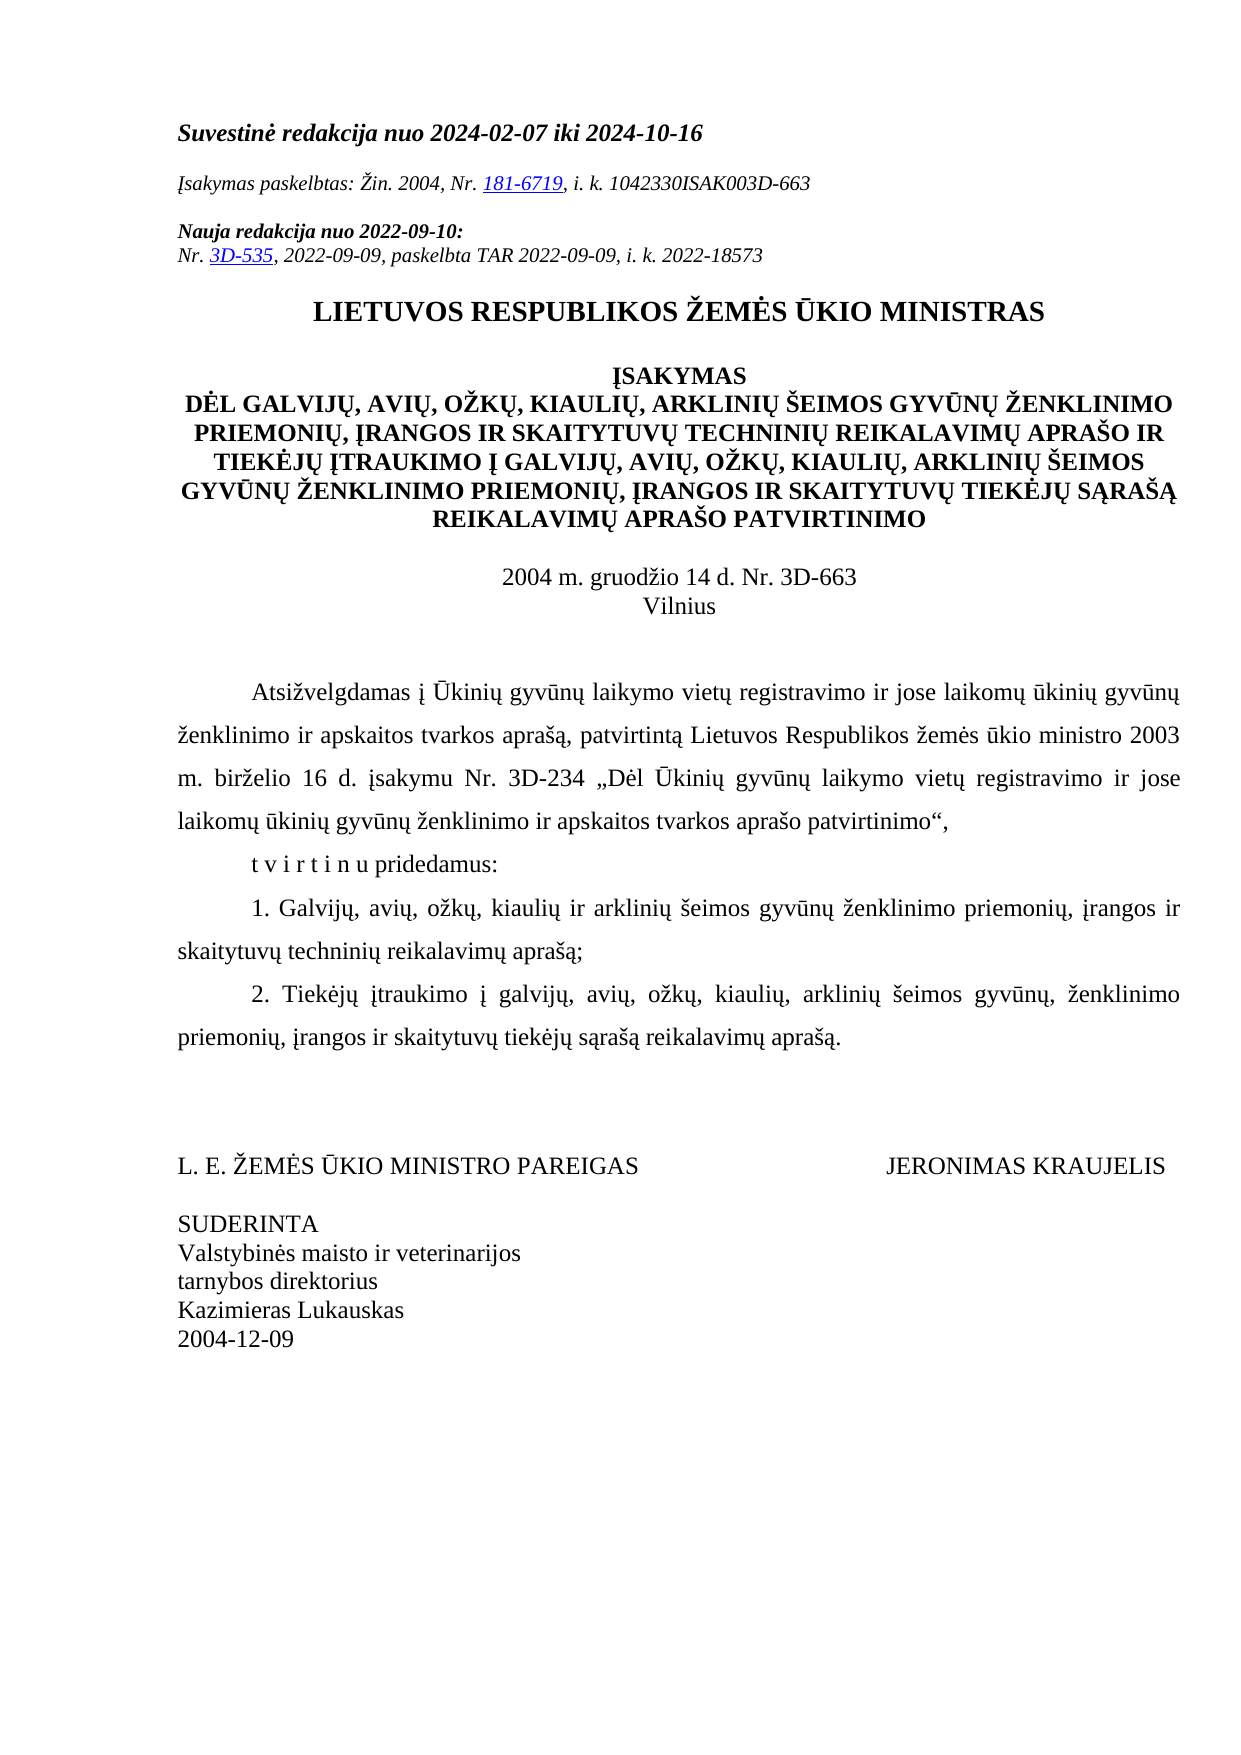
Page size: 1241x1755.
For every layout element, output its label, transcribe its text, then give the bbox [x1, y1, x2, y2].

text ĮSAKYMAS [177, 361, 1181, 389]
text Suvestinė redakcija nuo 2024-02-07 iki 2024-10-16 [177, 118, 1181, 147]
text 2. Tiekėjų įtraukimo į galvijų, avių, ožkų, kiaulių, arklinių šeimos gyvūnų, ženklinimo priemonių, įrangos ir skaitytuvų tiekėjų sąrašą reikalavimų aprašą. [177, 979, 1181, 1051]
text Nr. 3D-535, 2022-09-09, paskelbta TAR 2022-09-09, i. k. 2022-18573 [177, 243, 1181, 267]
text Atsižvelgdamas į Ūkinių gyvūnų laikymo vietų registravimo ir jose laikomų ūkinių gyvūnų ženklinimo ir apskaitos tvarkos aprašą, patvirtintą Lietuvos Respublikos žemės ūkio ministro 2003 m. birželio 16 d. įsakymu Nr. 3D-234 „Dėl Ūkinių gyvūnų laikymo vietų registravimo ir jose laikomų ūkinių gyvūnų ženklinimo ir apskaitos tvarkos aprašo patvirtinimo“, [177, 677, 1181, 835]
text SUDERINTA [177, 1209, 1181, 1238]
text 2004 m. gruodžio 14 d. Nr. 3D-663 [177, 562, 1181, 591]
text 1. Galvijų, avių, ožkų, kiaulių ir arklinių šeimos gyvūnų ženklinimo priemonių, įrangos ir skaitytuvų techninių reikalavimų aprašą; [177, 893, 1181, 964]
text Kazimieras Lukauskas [177, 1295, 1181, 1324]
text L. E. ŽEMĖS ŪKIO MINISTRO PAREIGAS JERONIMAS KRAUJELIS [177, 1151, 1181, 1180]
text Valstybinės maisto ir veterinarijos [177, 1238, 1181, 1266]
text tarnybos direktorius [177, 1266, 1181, 1295]
text LIETUVOS RESPUBLIKOS ŽEMĖS ŪKIO MINISTRAS [177, 294, 1181, 327]
text Nauja redakcija nuo 2022-09-10: [177, 219, 1181, 243]
text DĖL GALVIJŲ, AVIŲ, OŽKŲ, KIAULIŲ, ARKLINIŲ ŠEIMOS GYVŪNŲ ŽENKLINIMO PRIEMONIŲ, ĮRANGOS IR SKAITYTUVŲ TECHNINIŲ REIKALAVIMŲ APRAŠO IR TIEKĖJŲ ĮTRAUKIMO Į GALVIJŲ, AVIŲ, OŽKŲ, KIAULIŲ, ARKLINIŲ ŠEIMOS GYVŪNŲ ŽENKLINIMO PRIEMONIŲ, ĮRANGOS IR SKAITYTUVŲ TIEKĖJŲ SĄRAŠĄ REIKALAVIMŲ APRAŠO PATVIRTINIMO [177, 389, 1181, 533]
text Vilnius [177, 591, 1181, 619]
text Įsakymas paskelbtas: Žin. 2004, Nr. 181-6719, i. k. 1042330ISAK003D-663 [177, 171, 1181, 195]
text 2004-12-09 [177, 1324, 1181, 1353]
text t v i r t i n u pridedamus: [177, 849, 1181, 878]
